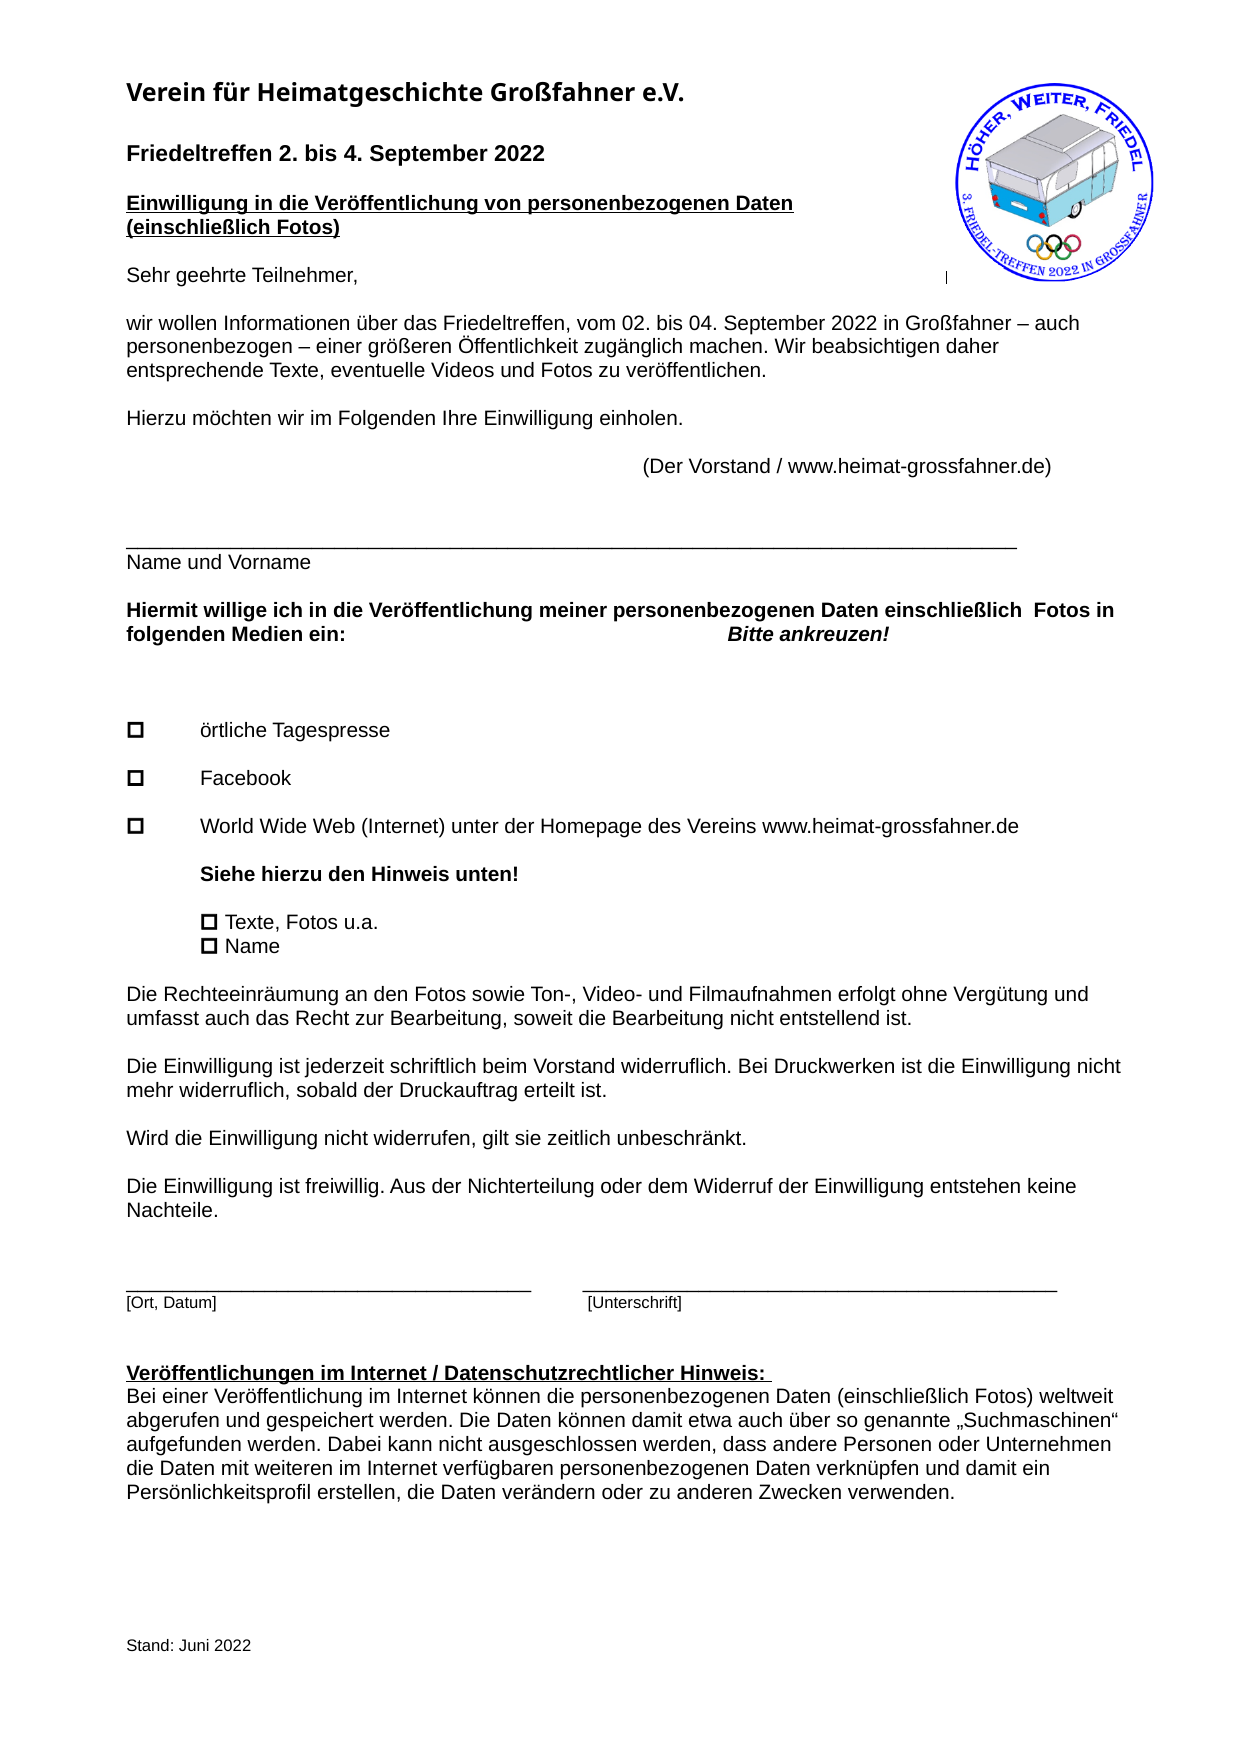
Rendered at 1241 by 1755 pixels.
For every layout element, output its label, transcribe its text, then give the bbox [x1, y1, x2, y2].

text Name und Vorname [126, 550, 1122, 574]
text Verein für Heimatgeschichte Großfahner e.V. [126, 75, 1122, 109]
text  Name [126, 934, 1122, 958]
text Hierzu möchten wir im Folgenden Ihre Einwilligung einholen. [126, 406, 1122, 430]
text [Ort, Datum] [Unterschrift] [126, 1293, 1122, 1312]
text Die Einwilligung ist jederzeit schriftlich beim Vorstand widerruflich. Bei Druckwerken ist die Einwilligung nicht mehr widerruflich, sobald der Druckauftrag erteilt ist. [126, 1054, 1122, 1102]
text (Der Vorstand / www.heimat-grossfahner.de) [126, 454, 1122, 478]
text Wird die Einwilligung nicht widerrufen, gilt sie zeitlich unbeschränkt. [126, 1126, 1122, 1149]
text Veröffentlichungen im Internet / Datenschutzrechtlicher Hinweis: Bei einer Veröffentlichung im Internet können die personenbezogenen Daten (einschließlich Fotos) weltweit abgerufen und gespeichert werden. Die Daten können damit etwa auch über so genannte „Suchmaschinen“ aufgefunden werden. Dabei kann nicht ausgeschlossen werden, dass andere Personen oder Unternehmen die Daten mit weiteren im Internet verfügbaren personenbezogenen Daten verknüpfen und damit ein Persönlichkeitsprofil erstellen, die Daten verändern oder zu anderen Zwecken verwenden. [126, 1360, 1122, 1504]
text Die Rechteeinräumung an den Fotos sowie Ton-, Video- und Filmaufnahmen erfolgt ohne Vergütung und umfasst auch das Recht zur Bearbeitung, soweit die Bearbeitung nicht entstellend ist. [126, 982, 1122, 1030]
text wir wollen Informationen über das Friedeltreffen, vom 02. bis 04. September 2022 in Großfahner – auch personenbezogen – einer größeren Öffentlichkeit zugänglich machen. Wir beabsichtigen daher entsprechende Texte, eventuelle Videos und Fotos zu veröffentlichen. [126, 310, 1122, 382]
text  örtliche Tagespresse [126, 718, 1122, 742]
text ___________________________________ _________________________________________ [126, 1269, 1122, 1293]
text (einschließlich Fotos) [126, 214, 971, 238]
text  World Wide Web (Internet) unter der Homepage des Vereins www.heimat-grossfahner.de [126, 814, 1122, 838]
text _____________________________________________________________________________ [126, 526, 1122, 550]
text Einwilligung in die Veröffentlichung von personenbezogenen Daten [126, 191, 960, 214]
text Friedeltreffen 2. bis 4. September 2022 [126, 140, 963, 167]
text Die Einwilligung ist freiwillig. Aus der Nichterteilung oder dem Widerruf der Einwilligung entstehen keine Nachteile. [126, 1173, 1122, 1221]
text  Facebook [126, 766, 1122, 790]
text  Texte, Fotos u.a. [126, 910, 1122, 934]
text Siehe hierzu den Hinweis unten! [126, 862, 1122, 886]
text Sehr geehrte Teilnehmer, [126, 262, 1122, 286]
text Hiermit willige ich in die Veröffentlichung meiner personenbezogenen Daten einschließlich Fotos in folgenden Medien ein: Bitte ankreuzen! [126, 598, 1122, 646]
